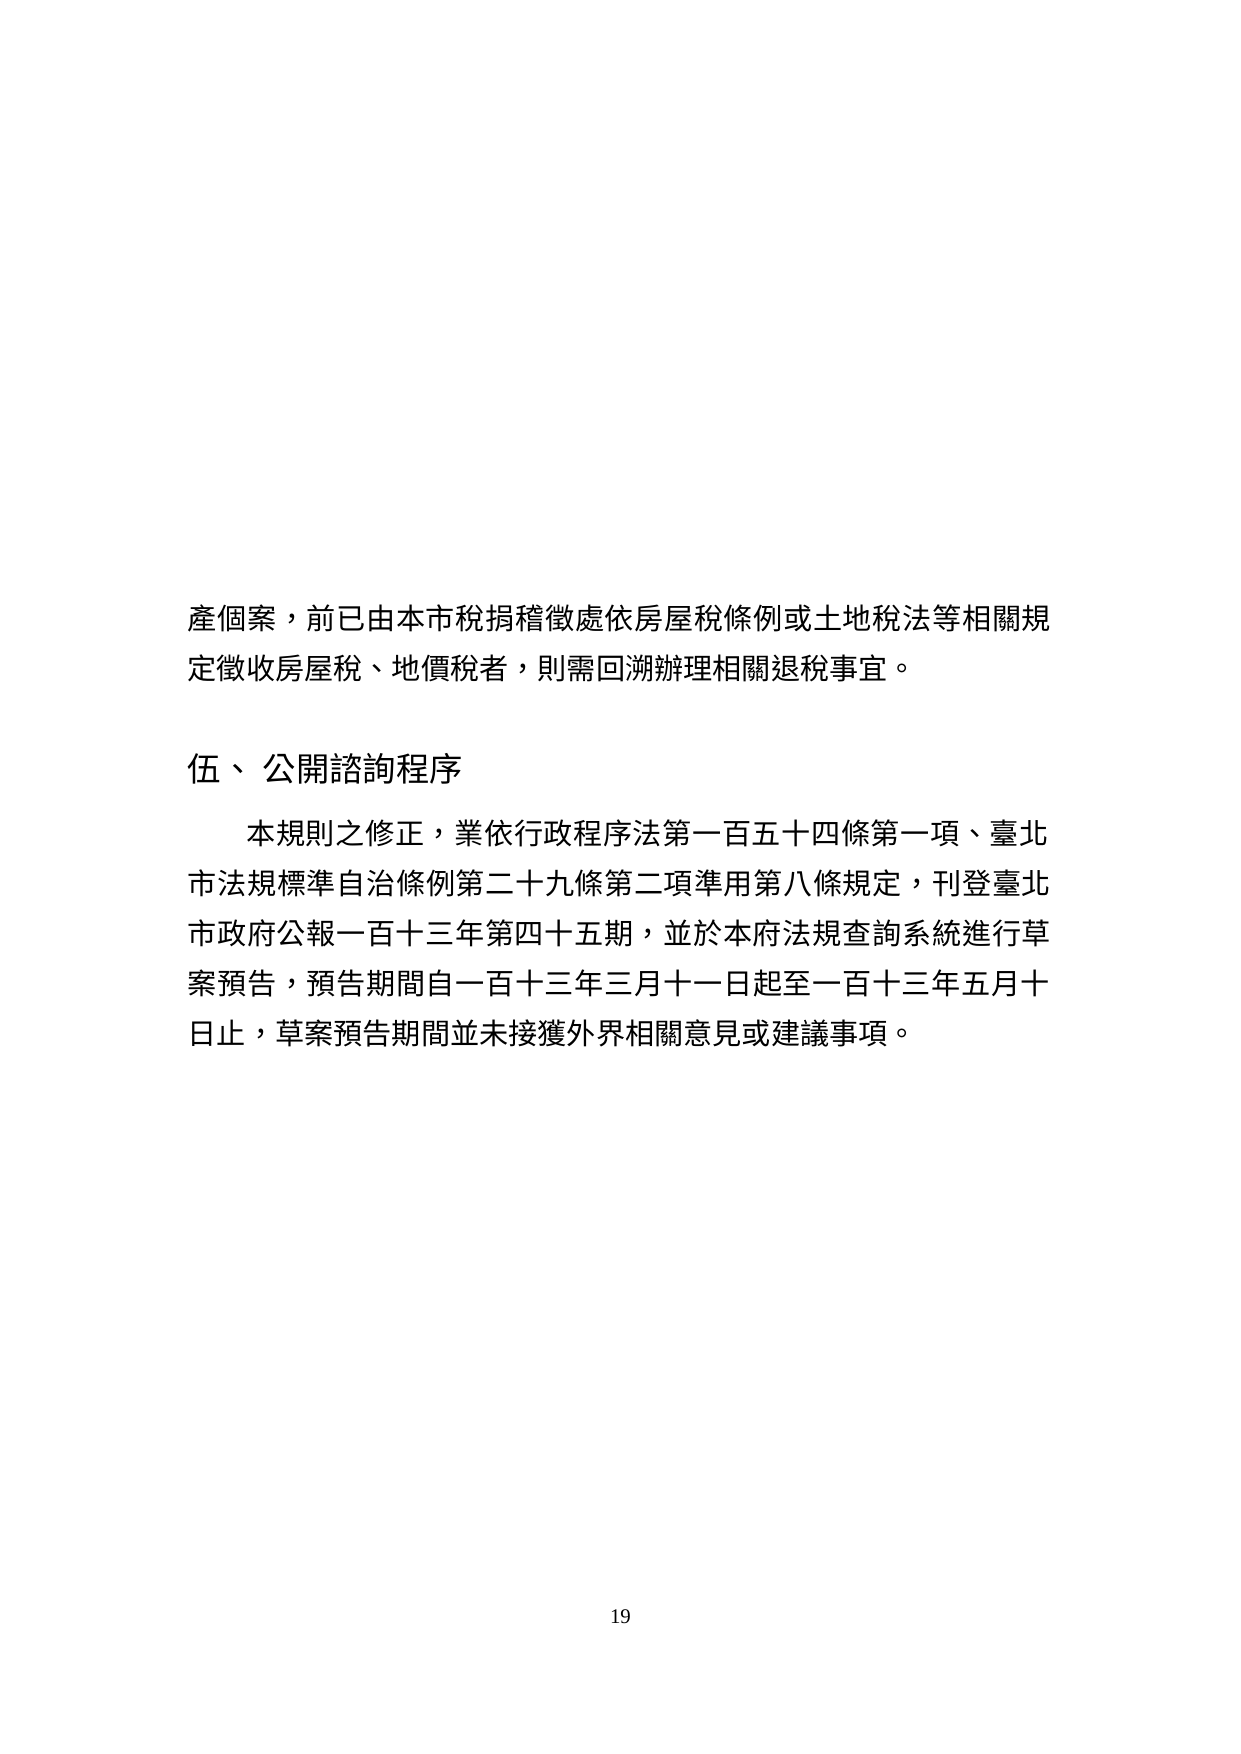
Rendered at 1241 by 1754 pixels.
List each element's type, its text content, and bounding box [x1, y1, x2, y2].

list 公開諮詢程序 [187, 739, 1053, 792]
text 產個案，前已由本市稅捐稽徵處依房屋稅條例或土地稅法等相關規定徵收房屋稅、地價稅者，則需回溯辦理相關退稅事宜。 [187, 589, 1051, 689]
text 本規則之修正，業依行政程序法第一百五十四條第一項、臺北市法規標準自治條例第二十九條第二項準用第八條規定，刊登臺北市政府公報一百十三年第四十五期，並於本府法規查詢系統進行草案預告，預告期間自一百十三年三月十一日起至一百十三年五月十日止，草案預告期間並未接獲外界相關意見或建議事項。 [187, 804, 1051, 1054]
